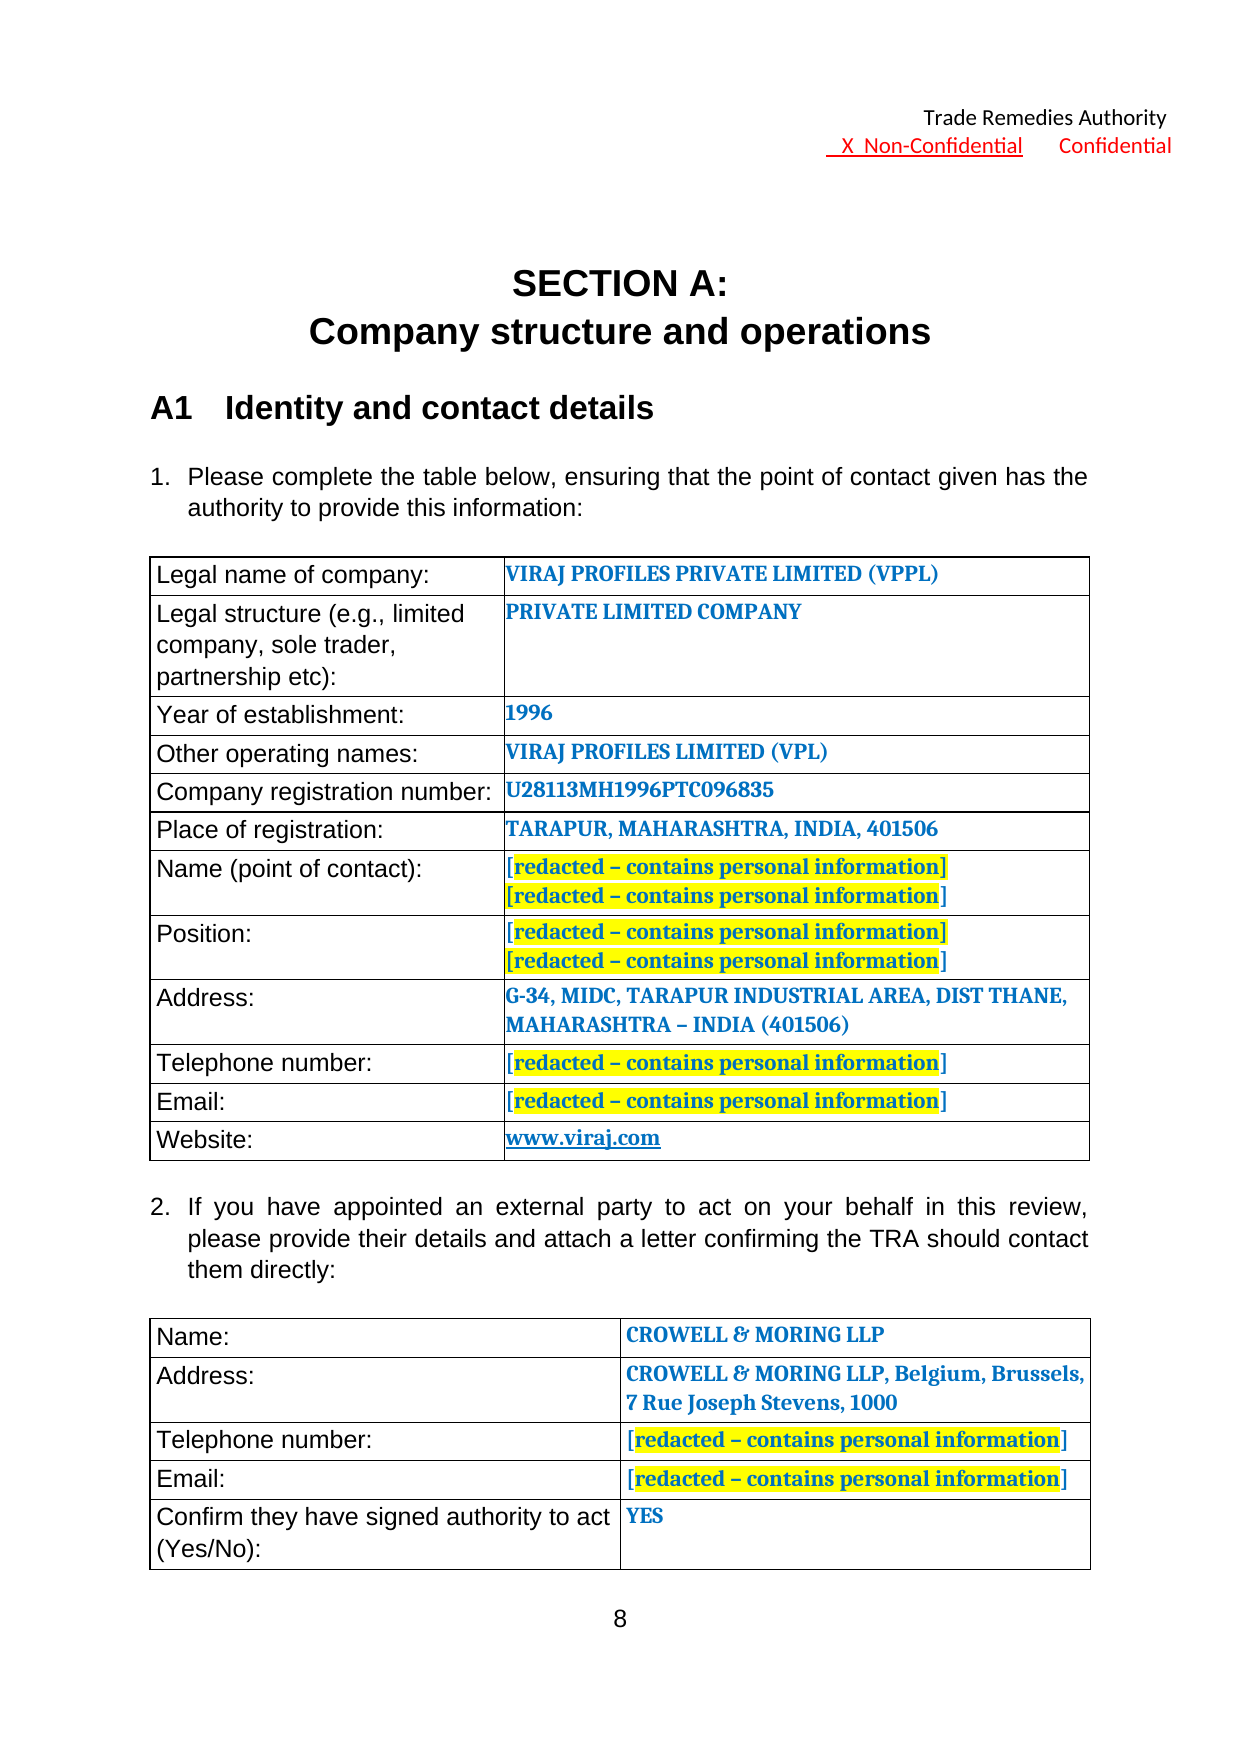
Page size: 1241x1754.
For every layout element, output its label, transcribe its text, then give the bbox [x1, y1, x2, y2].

table_cell Address: [151, 980, 504, 1044]
table_cell CROWELL & MORING LLP, Belgium, Brussels, 7 Rue Joseph Stevens, 1000 [621, 1358, 1090, 1422]
table_header VIRAJ PROFILES PRIVATE LIMITED (VPPL) [505, 558, 1089, 595]
table_cell [redacted – contains personal information] [redacted – contains personal information] [505, 851, 1089, 914]
table_cell Confirm they have signed authority to act (Yes/No): [151, 1500, 620, 1568]
table_cell VIRAJ PROFILES LIMITED (VPL) [505, 736, 1089, 773]
table_header Legal name of company: [151, 558, 504, 595]
table_cell www.viraj.com [505, 1122, 1089, 1159]
table_cell Telephone number: [151, 1423, 620, 1460]
table_cell Legal structure (e.g., limited company, sole trader, partnership etc): [151, 596, 504, 696]
table_cell [redacted – contains personal information] [redacted – contains personal information] [505, 916, 1089, 979]
table_cell Email: [151, 1461, 620, 1498]
table_cell Position: [151, 916, 504, 979]
table_cell [redacted – contains personal information] [621, 1423, 1090, 1460]
subtitle SECTION A: Company structure and operations [150, 262, 1090, 352]
list If you have appointed an external party to act on your behalf in this review, please provide their details and attach a letter confirming the TRA should contact them directly: [150, 1192, 1090, 1284]
table_header CROWELL & MORING LLP [621, 1319, 1090, 1357]
table_cell Other operating names: [151, 736, 504, 773]
table_cell Year of establishment: [151, 697, 504, 735]
subtitle A1 Identity and contact details [150, 388, 1090, 426]
table_cell TARAPUR, MAHARASHTRA, INDIA, 401506 [505, 813, 1089, 850]
table_cell [redacted – contains personal information] [505, 1084, 1089, 1121]
table_cell Address: [151, 1358, 620, 1422]
table_cell Email: [151, 1084, 504, 1121]
list Please complete the table below, ensuring that the point of contact given has the authority to provide this information: [150, 462, 1090, 522]
table_cell PRIVATE LIMITED COMPANY [505, 596, 1089, 696]
table_cell Company registration number: [151, 774, 504, 811]
table_cell YES [621, 1500, 1090, 1568]
table_cell Telephone number: [151, 1045, 504, 1083]
table_cell [redacted – contains personal information] [505, 1045, 1089, 1083]
table_cell G-34, MIDC, TARAPUR INDUSTRIAL AREA, DIST THANE, MAHARASHTRA – INDIA (401506) [505, 980, 1089, 1044]
table_header Name: [151, 1319, 620, 1357]
table_cell Website: [151, 1122, 504, 1159]
table_cell Place of registration: [151, 813, 504, 850]
table_cell [redacted – contains personal information] [621, 1461, 1090, 1498]
table_cell Name (point of contact): [151, 851, 504, 914]
table_cell 1996 [505, 697, 1089, 735]
table_cell U28113MH1996PTC096835 [505, 774, 1089, 811]
